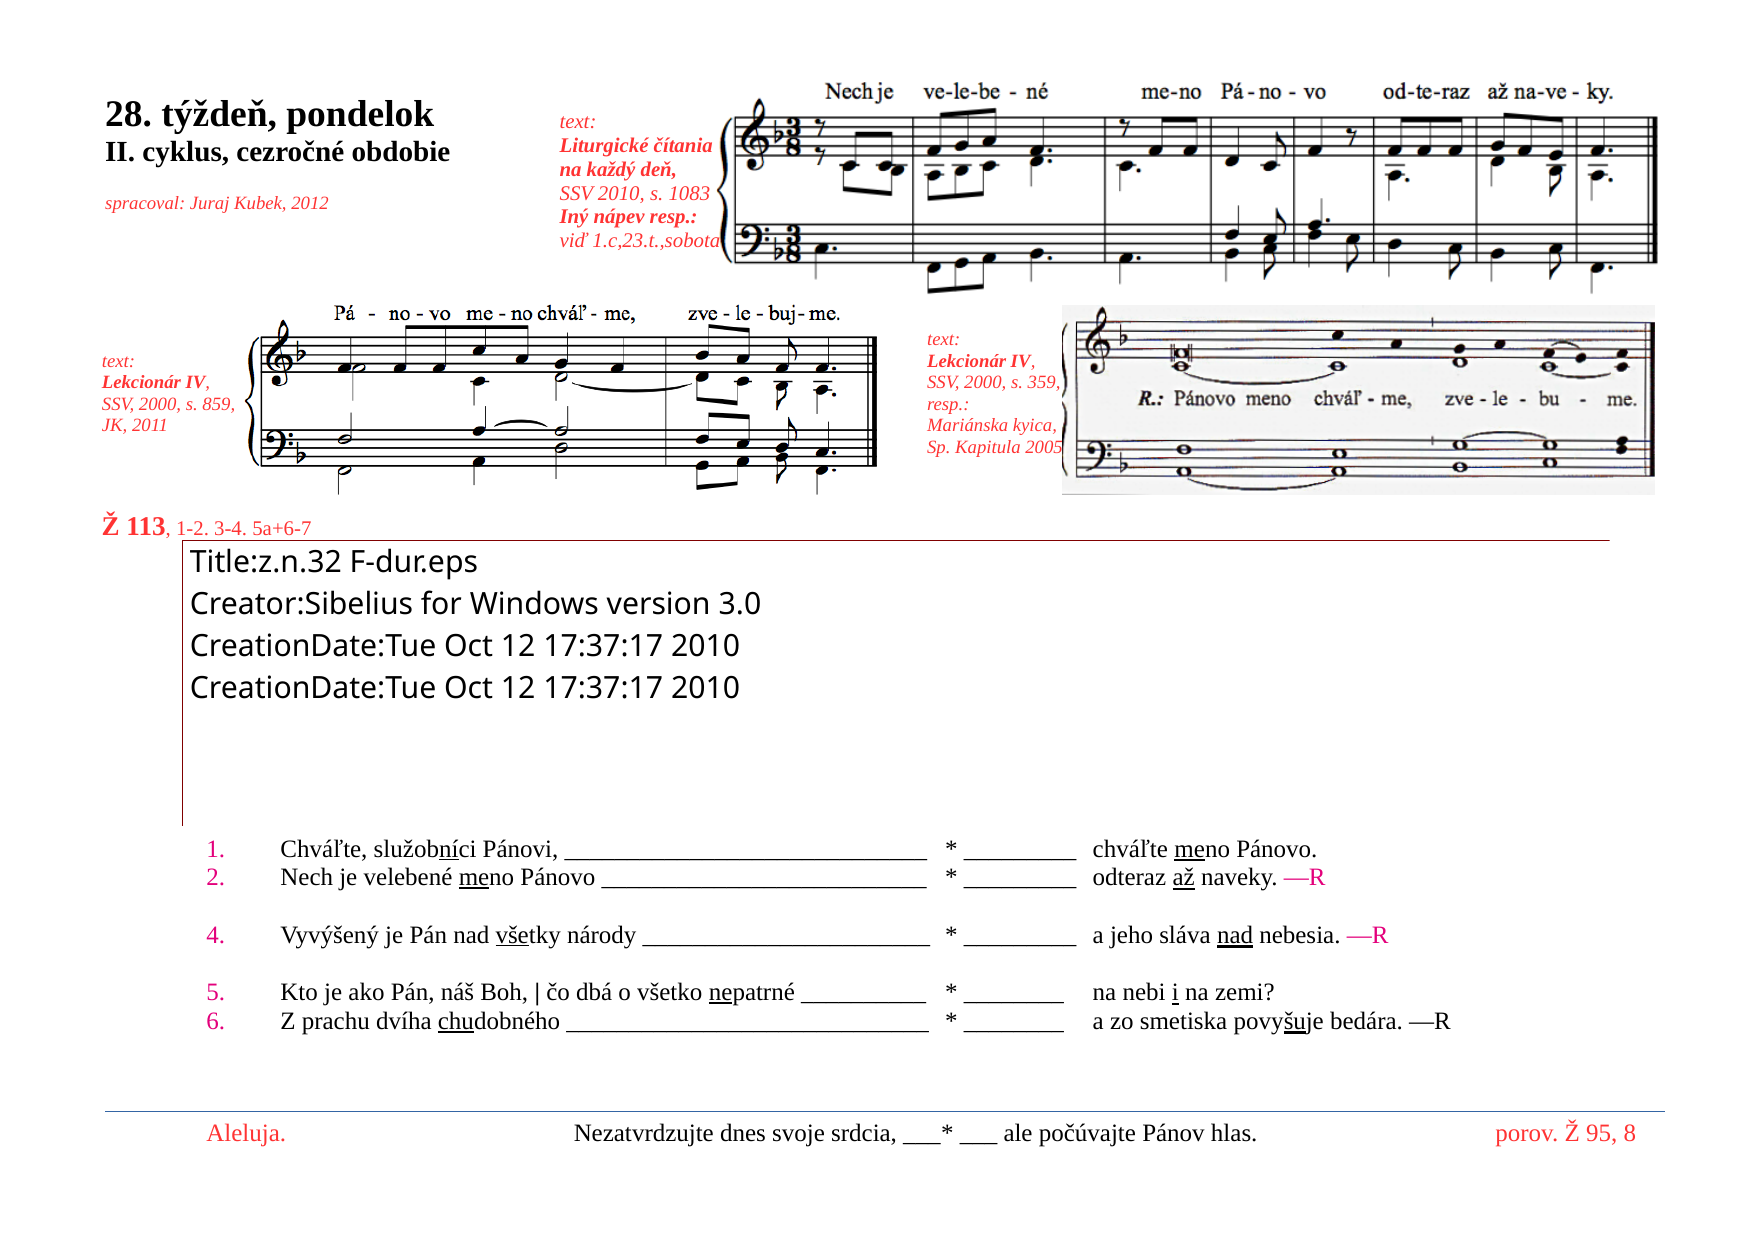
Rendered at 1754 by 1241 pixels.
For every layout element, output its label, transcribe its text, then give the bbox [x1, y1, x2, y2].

picture [1062, 305, 1655, 495]
text 5. Kto je ako Pán, náš Boh, | čo dbá o všetko nepatrné __________ * ________ na nebi i na zemi? [206, 977, 1636, 1006]
text 4. Vyvýšený je Pán nad všetky národy _______________________ * _________ a jeho sláva nad nebesia. —R [206, 920, 1636, 949]
picture [238, 74, 1667, 498]
text 6. Z prachu dvíha chudobného _____________________________ * ________ a zo smetiska povyšuje bedára. —R [206, 1006, 1636, 1035]
text 1. Chváľte, služobníci Pánovi, _____________________________ * _________ chváľte meno Pánovo. [206, 834, 1636, 862]
text 2. Nech je velebené meno Pánovo __________________________ * _________ odteraz až naveky. —R [206, 862, 1636, 891]
